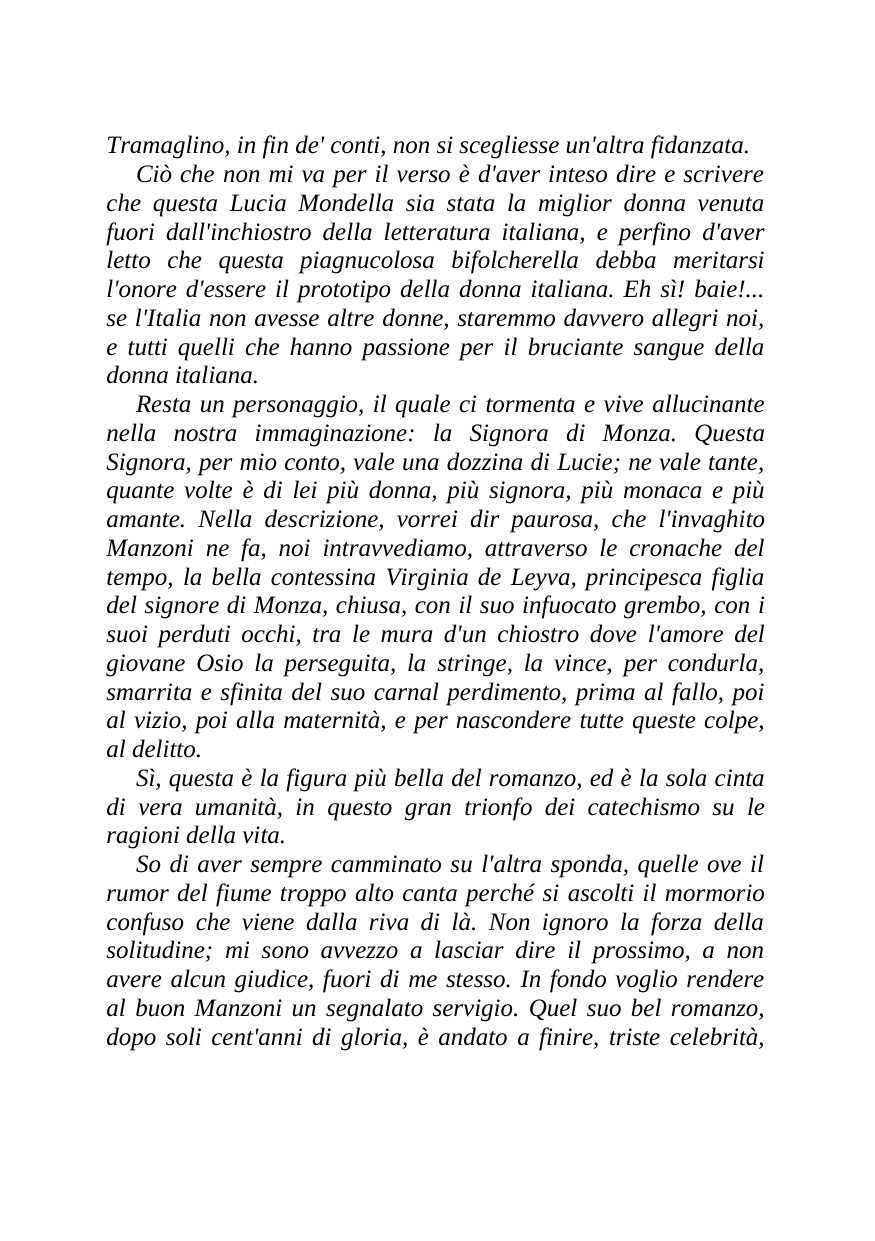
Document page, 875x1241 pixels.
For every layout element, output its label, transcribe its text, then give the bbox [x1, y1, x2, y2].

text So di aver sempre camminato su l'altra sponda, quelle ove il rumor del fiume troppo alto canta perché si ascolti il mormorio confuso che viene dalla riva di là. Non ignoro la forza della solitudine; mi sono avvezzo a lasciar dire il prossimo, a non avere alcun giudice, fuori di me stesso. In fondo voglio rendere al buon Manzoni un segnalato servigio. Quel suo bel romanzo, dopo soli cent'anni di gloria, è andato a finire, triste celebrità, [106, 849, 768, 1050]
text Tramaglino, in fin de' conti, non si scegliesse un'altra fidanzata. [106, 130, 768, 159]
text Resta un personaggio, il quale ci tormenta e vive allucinante nella nostra immaginazione: la Signora di Monza. Questa Signora, per mio conto, vale una dozzina di Lucie; ne vale tante, quante volte è di lei più donna, più signora, più monaca e più amante. Nella descrizione, vorrei dir paurosa, che l'invaghito Manzoni ne fa, noi intravvediamo, attraverso le cronache del tempo, la bella contessina Virginia de Leyva, principesca figlia del signore di Monza, chiusa, con il suo infuocato grembo, con i suoi perduti occhi, tra le mura d'un chiostro dove l'amore del giovane Osio la perseguita, la stringe, la vince, per condurla, smarrita e sfinita del suo carnal perdimento, prima al fallo, poi al vizio, poi alla maternità, e per nascondere tutte queste colpe, al delitto. [106, 389, 768, 763]
text Sì, questa è la figura più bella del romanzo, ed è la sola cinta di vera umanità, in questo gran trionfo dei catechismo su le ragioni della vita. [106, 763, 768, 849]
text Ciò che non mi va per il verso è d'aver inteso dire e scrivere che questa Lucia Mondella sia stata la miglior donna venuta fuori dall'inchiostro della letteratura italiana, e perfino d'aver letto che questa piagnucolosa bifolcherella debba meritarsi l'onore d'essere il prototipo della donna italiana. Eh sì! baie!... se l'Italia non avesse altre donne, staremmo davvero allegri noi, e tutti quelli che hanno passione per il bruciante sangue della donna italiana. [106, 159, 768, 389]
